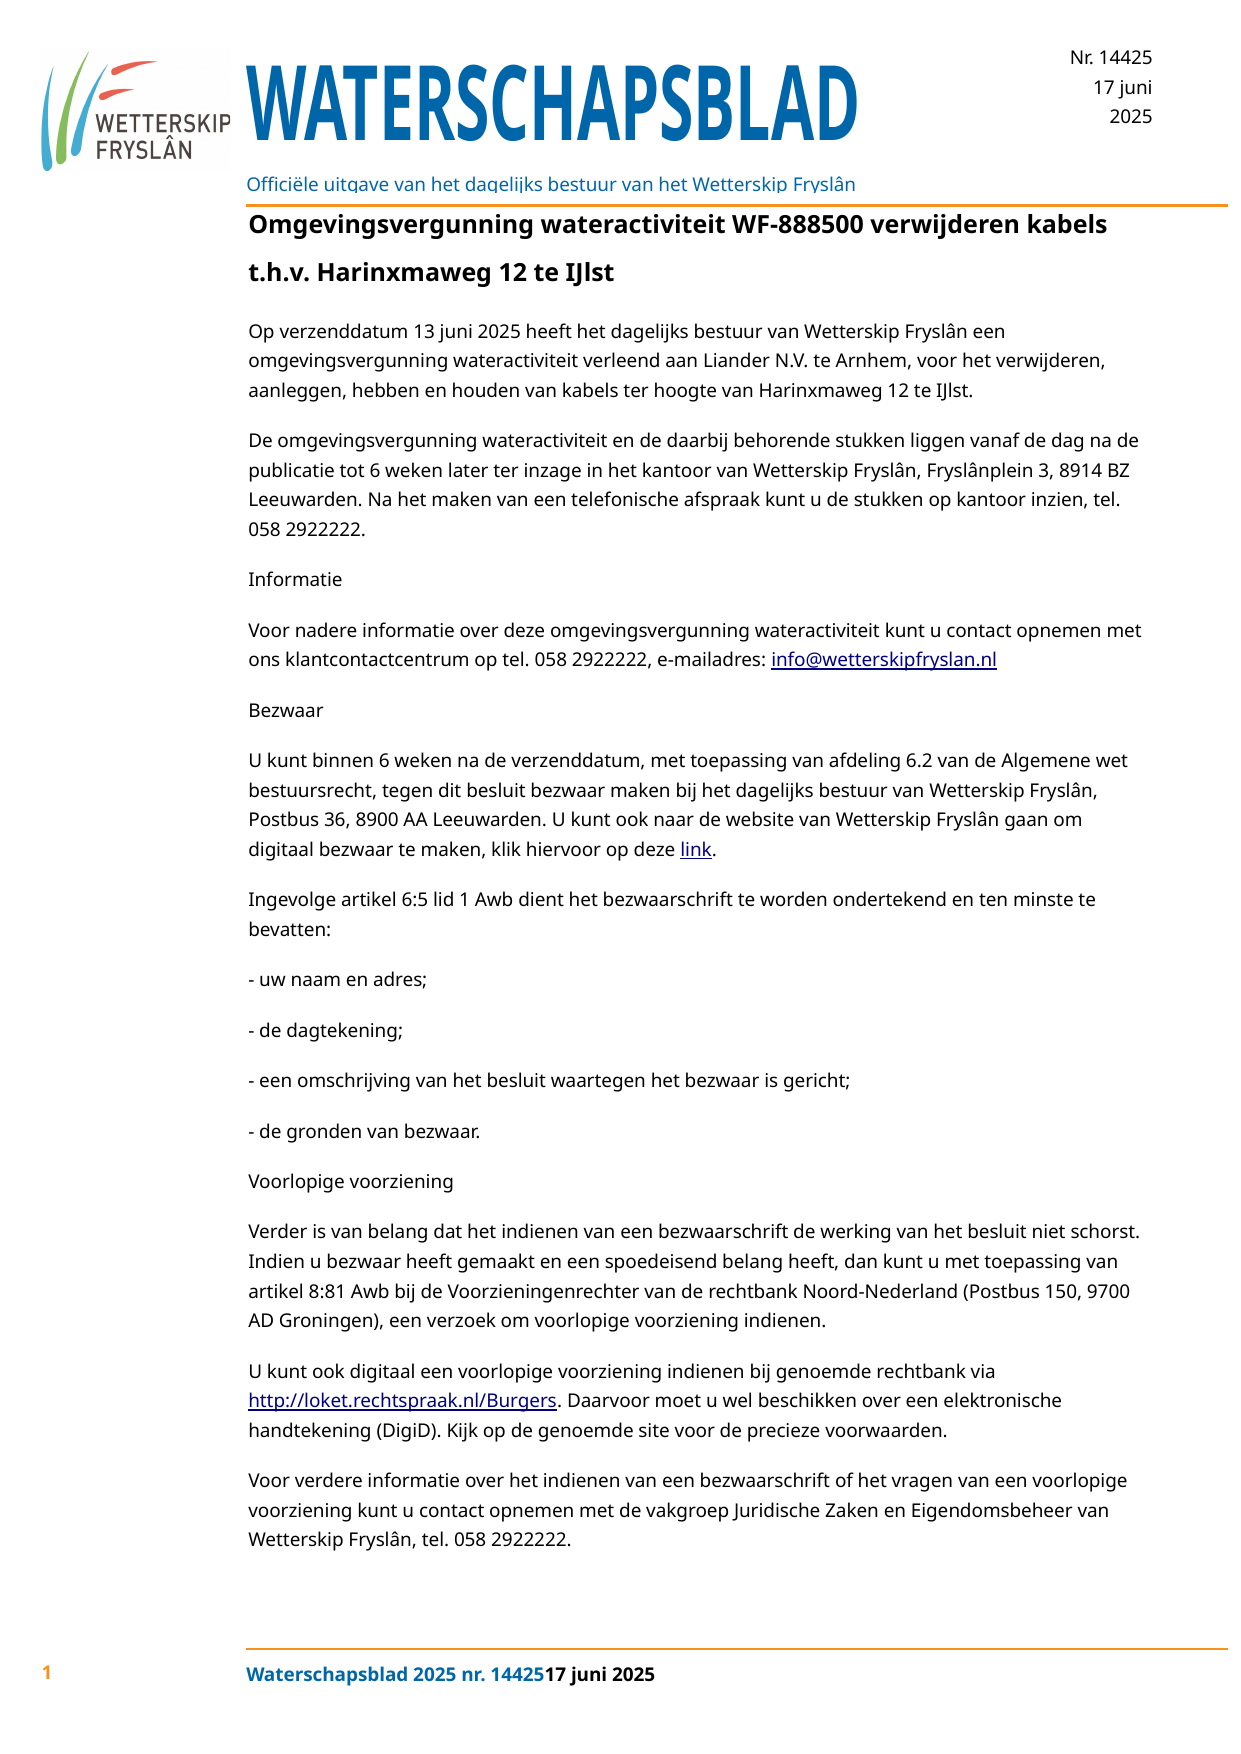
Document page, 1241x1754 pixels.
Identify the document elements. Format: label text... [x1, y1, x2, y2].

text - uw naam en adres; [248, 967, 1152, 992]
text Op verzenddatum 13 juni 2025 heeft het dagelijks bestuur van Wetterskip Fryslân een omgevingsvergunning wateractiviteit verleend aan Liander N.V. te Arnhem, voor het verwijderen, aanleggen, hebben en houden van kabels ter hoogte van Harinxmaweg 12 te IJlst. [248, 318, 1152, 403]
text Voorlopige voorziening [248, 1168, 1152, 1194]
text U kunt binnen 6 weken na de verzenddatum, met toepassing van afdeling 6.2 van de Algemene wet bestuursrecht, tegen dit besluit bezwaar maken bij het dagelijks bestuur van Wetterskip Fryslân, Postbus 36, 8900 AA Leeuwarden. U kunt ook naar de website van Wetterskip Fryslân gaan om digitaal bezwaar te maken, klik hiervoor op deze link. [248, 747, 1152, 862]
text Voor nadere informatie over deze omgevingsvergunning wateractiviteit kunt u contact opnemen met ons klantcontactcentrum op tel. 058 2922222, e-mailadres: info@wetterskipfryslan.nl [248, 617, 1152, 672]
text - de dagtekening; [248, 1017, 1152, 1043]
text - een omschrijving van het besluit waartegen het bezwaar is gericht; [248, 1067, 1152, 1093]
text - de gronden van bezwaar. [248, 1118, 1152, 1144]
text Voor verdere informatie over het indienen van een bezwaarschrift of het vragen van een voorlopige voorziening kunt u contact opnemen met de vakgroep Juridische Zaken en Eigendomsbeheer van Wetterskip Fryslân, tel. 058 2922222. [248, 1467, 1152, 1552]
text Ingevolge artikel 6:5 lid 1 Awb dient het bezwaarschrift te worden ondertekend en ten minste te bevatten: [248, 887, 1152, 942]
picture [41, 47, 231, 172]
text Bezwaar [248, 697, 1152, 723]
text Verder is van belang dat het indienen van een bezwaarschrift de werking van het besluit niet schorst. Indien u bezwaar heeft gemaakt en een spoedeisend belang heeft, dan kunt u met toepassing van artikel 8:81 Awb bij de Voorzieningenrechter van de rechtbank Noord-Nederland (Postbus 150, 9700 AD Groningen), een verzoek om voorlopige voorziening indienen. [248, 1219, 1152, 1333]
text Informatie [248, 567, 1152, 592]
text U kunt ook digitaal een voorlopige voorziening indienen bij genoemde rechtbank via http://loket.rechtspraak.nl/Burgers. Daarvoor moet u wel beschikken over een elektronische handtekening (DigiD). Kijk op de genoemde site voor de precieze voorwaarden. [248, 1358, 1152, 1443]
text De omgevingsvergunning wateractiviteit en de daarbij behorende stukken liggen vanaf de dag na de publicatie tot 6 weken later ter inzage in het kantoor van Wetterskip Fryslân, Fryslânplein 3, 8914 BZ Leeuwarden. Na het maken van een telefonische afspraak kunt u de stukken op kantoor inzien, tel. 058 2922222. [248, 427, 1152, 542]
text Omgevingsvergunning wateractiviteit WF-888500 verwijderen kabels t.h.v. Harinxmaweg 12 te IJlst [248, 207, 1152, 288]
